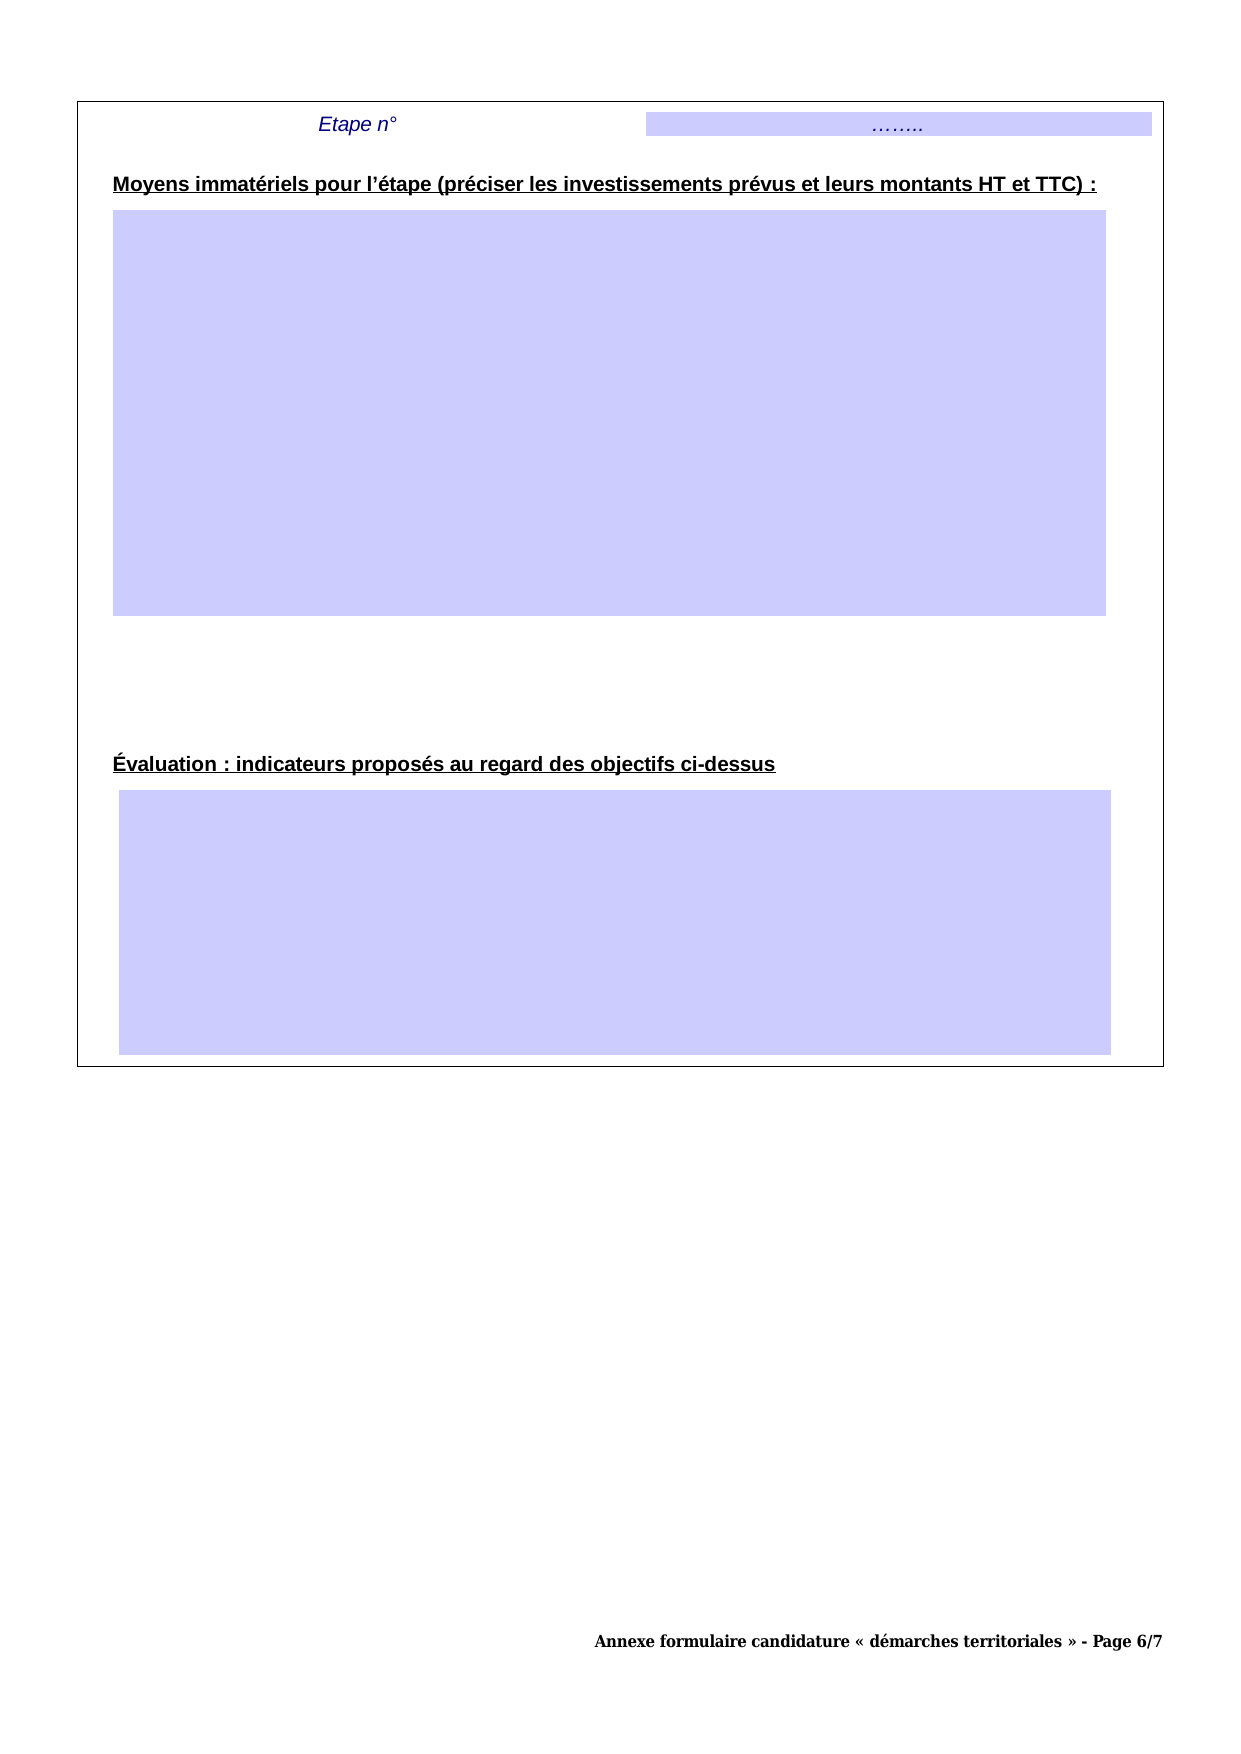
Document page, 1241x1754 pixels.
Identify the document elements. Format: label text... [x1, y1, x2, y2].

table_header Moyens immatériels pour l’étape (préciser les investissements prévus et leurs montants HT et TTC) : Évaluation : indicateurs proposés au regard des objectifs ci-dessus [78, 102, 1163, 1066]
table_header [114, 785, 1117, 1061]
table_header Etape n° [83, 106, 640, 142]
table_header …….. [640, 106, 1157, 142]
table_header [108, 204, 1111, 622]
